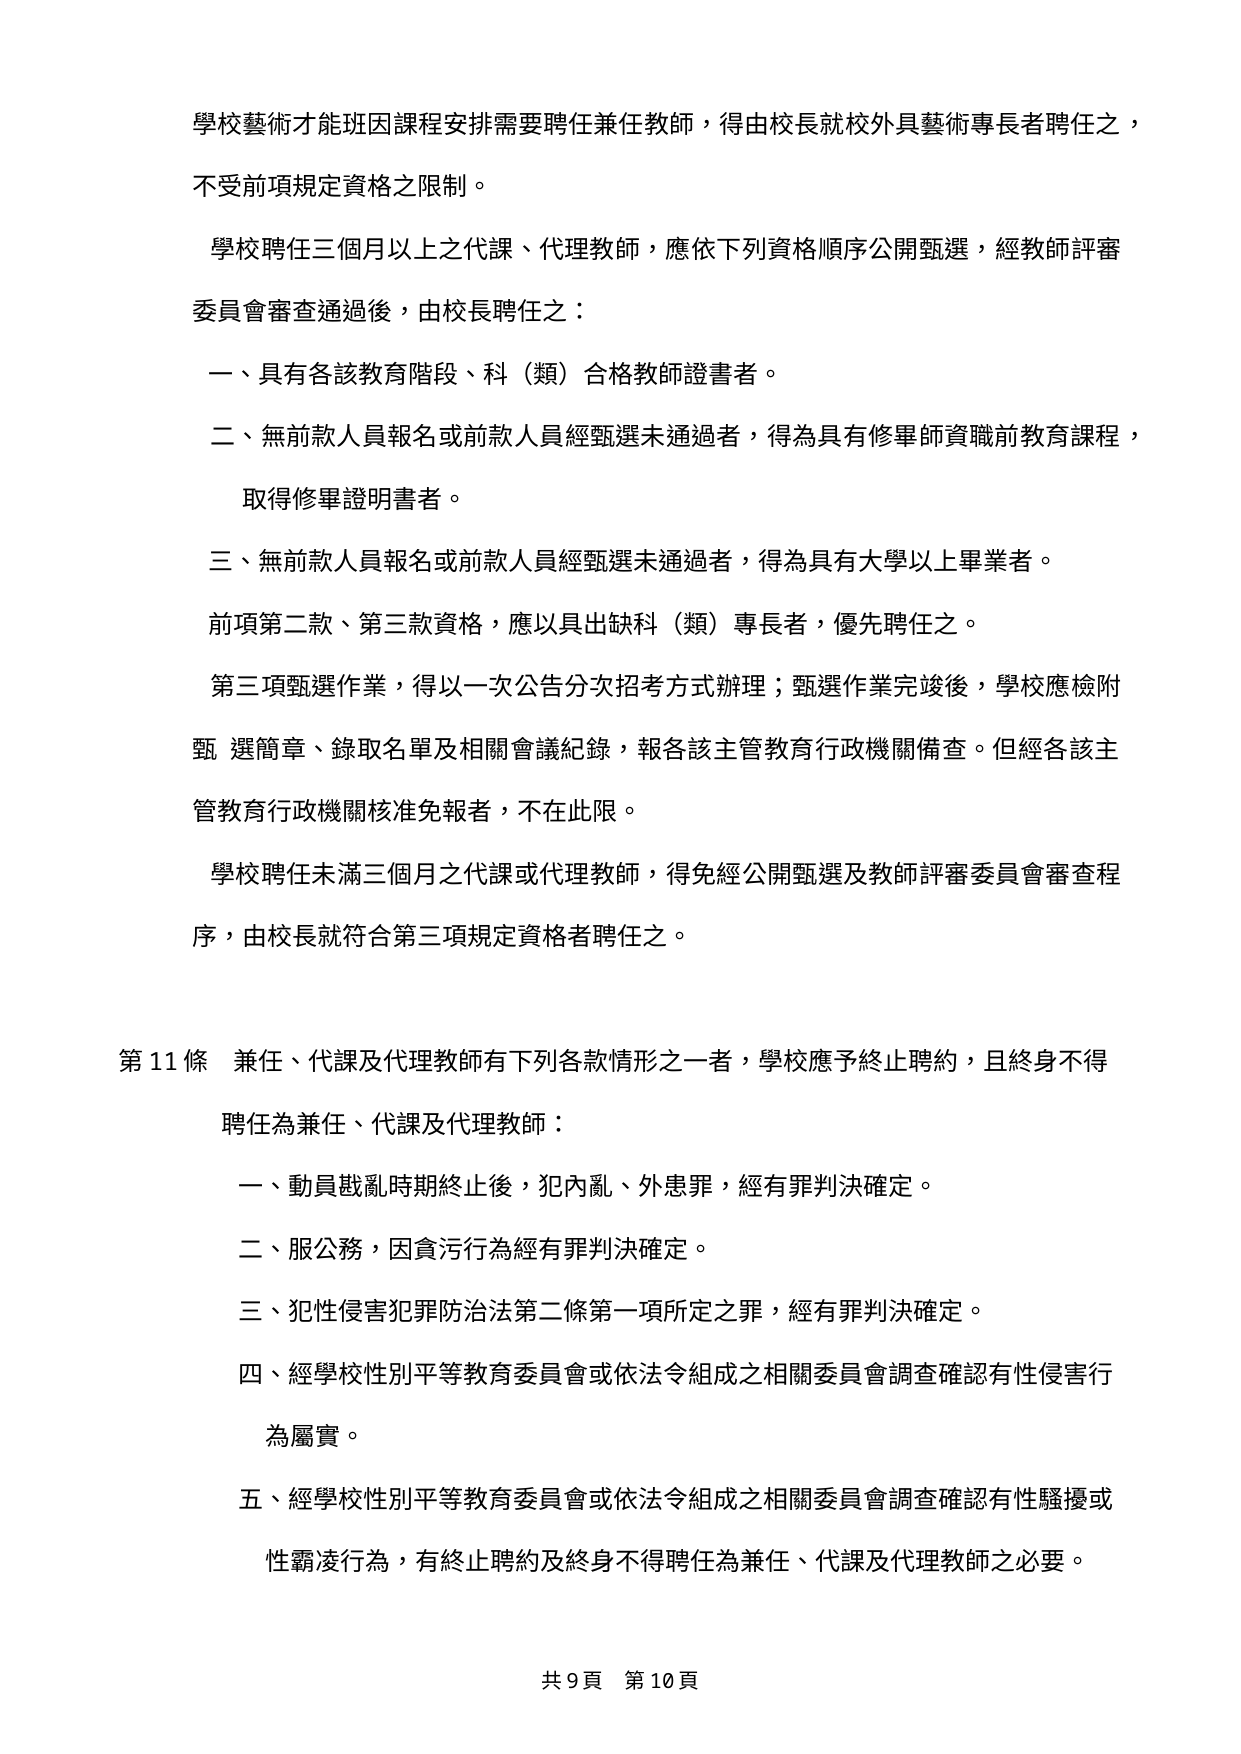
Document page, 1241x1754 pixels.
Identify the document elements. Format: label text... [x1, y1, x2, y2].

text 第三項甄選作業，得以一次公告分次招考方式辦理；甄選作業完竣後，學校應檢附甄 選簡章、錄取名單及相關會議紀錄，報各該主管教育行政機關備查。但經各該主管教育行政機關核准免報者，不在此限。 [118, 643, 1122, 831]
text 三、犯性侵害犯罪防治法第二條第一項所定之罪，經有罪判決確定。 [118, 1268, 1122, 1331]
text 二、無前款人員報名或前款人員經甄選未通過者，得為具有修畢師資職前教育課程，取得修畢證明書者。 [118, 393, 1122, 518]
text 前項第二款、第三款資格，應以具出缺科（類）專長者，優先聘任之。 [118, 581, 1122, 643]
text 五、經學校性別平等教育委員會或依法令組成之相關委員會調查確認有性騷擾或性霸凌行為，有終止聘約及終身不得聘任為兼任、代課及代理教師之必要。 [118, 1456, 1122, 1581]
text 第11條 兼任、代課及代理教師有下列各款情形之一者，學校應予終止聘約，且終身不得聘任為兼任、代課及代理教師： [118, 1018, 1122, 1143]
text 學校藝術才能班因課程安排需要聘任兼任教師，得由校長就校外具藝術專長者聘任之，不受前項規定資格之限制。 [192, 81, 1122, 206]
text 二、服公務，因貪污行為經有罪判決確定。 [118, 1206, 1122, 1268]
text 四、經學校性別平等教育委員會或依法令組成之相關委員會調查確認有性侵害行為屬實。 [118, 1331, 1122, 1456]
text 一、具有各該教育階段、科（類）合格教師證書者。 [118, 331, 1122, 393]
text 學校聘任三個月以上之代課、代理教師，應依下列資格順序公開甄選，經教師評審委員會審查通過後，由校長聘任之： [118, 206, 1122, 331]
text 三、無前款人員報名或前款人員經甄選未通過者，得為具有大學以上畢業者。 [118, 518, 1122, 581]
text 學校聘任未滿三個月之代課或代理教師，得免經公開甄選及教師評審委員會審查程序，由校長就符合第三項規定資格者聘任之。 [118, 831, 1122, 956]
text 一、動員戡亂時期終止後，犯內亂、外患罪，經有罪判決確定。 [118, 1143, 1122, 1206]
